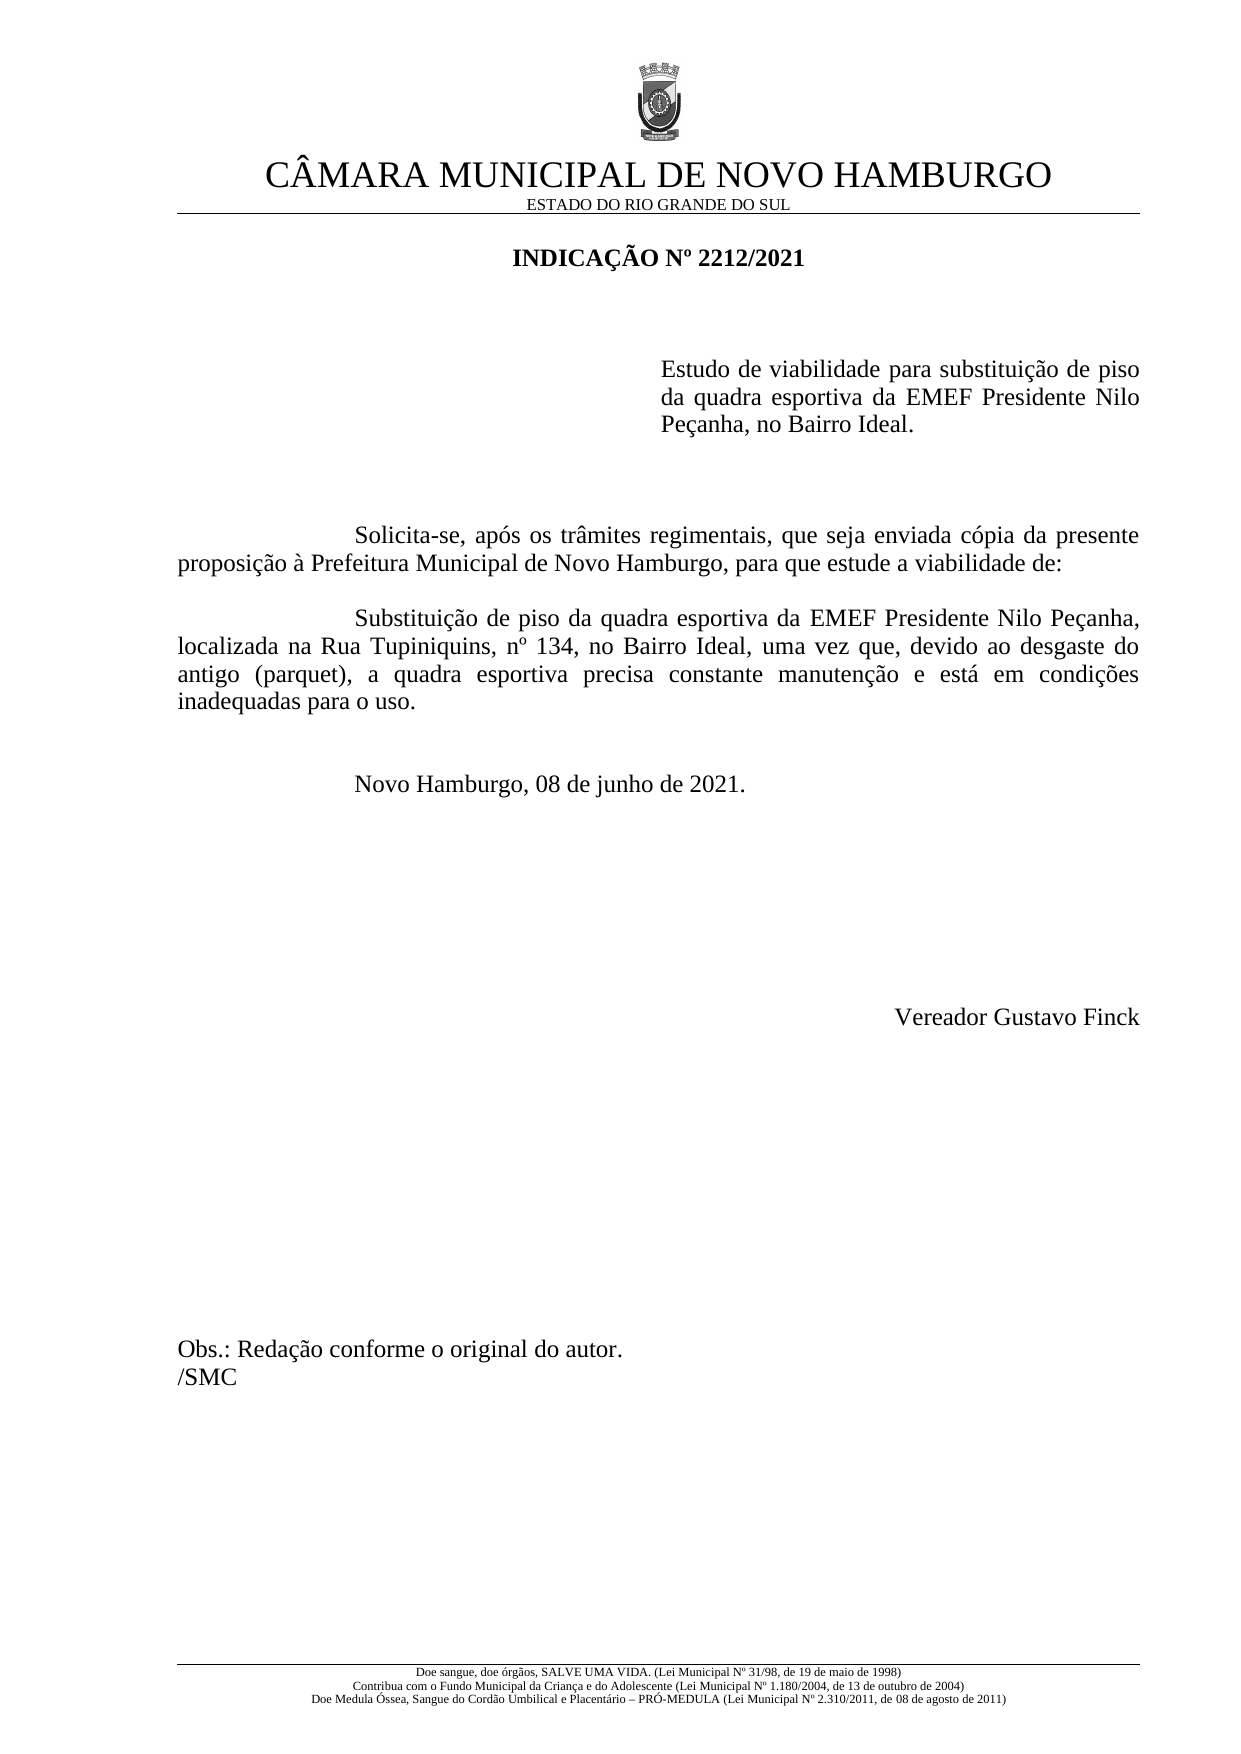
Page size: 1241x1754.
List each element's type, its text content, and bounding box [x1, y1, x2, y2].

text Obs.: Redação conforme o original do autor. [177, 1336, 1140, 1363]
text /SMC [177, 1363, 1140, 1391]
text Substituição de piso da quadra esportiva da EMEF Presidente Nilo Peçanha, localizada na Rua Tupiniquins, nº 134, no Bairro Ideal, uma vez que, devido ao desgaste do antigo (parquet), a quadra esportiva precisa constante manutenção e está em condições inadequadas para o uso. [177, 604, 1140, 715]
text Estudo de viabilidade para substituição de piso da quadra esportiva da EMEF Presidente Nilo Peçanha, no Bairro Ideal. [661, 355, 1140, 438]
text INDICAÇÃO Nº 2212/2021 [177, 244, 1140, 272]
text Novo Hamburgo, 08 de junho de 2021. [177, 771, 1140, 798]
text Vereador Gustavo Finck [177, 1003, 1140, 1031]
text Solicita-se, após os trâmites regimentais, que seja enviada cópia da presente proposição à Prefeitura Municipal de Novo Hamburgo, para que estude a viabilidade de: [177, 521, 1140, 577]
